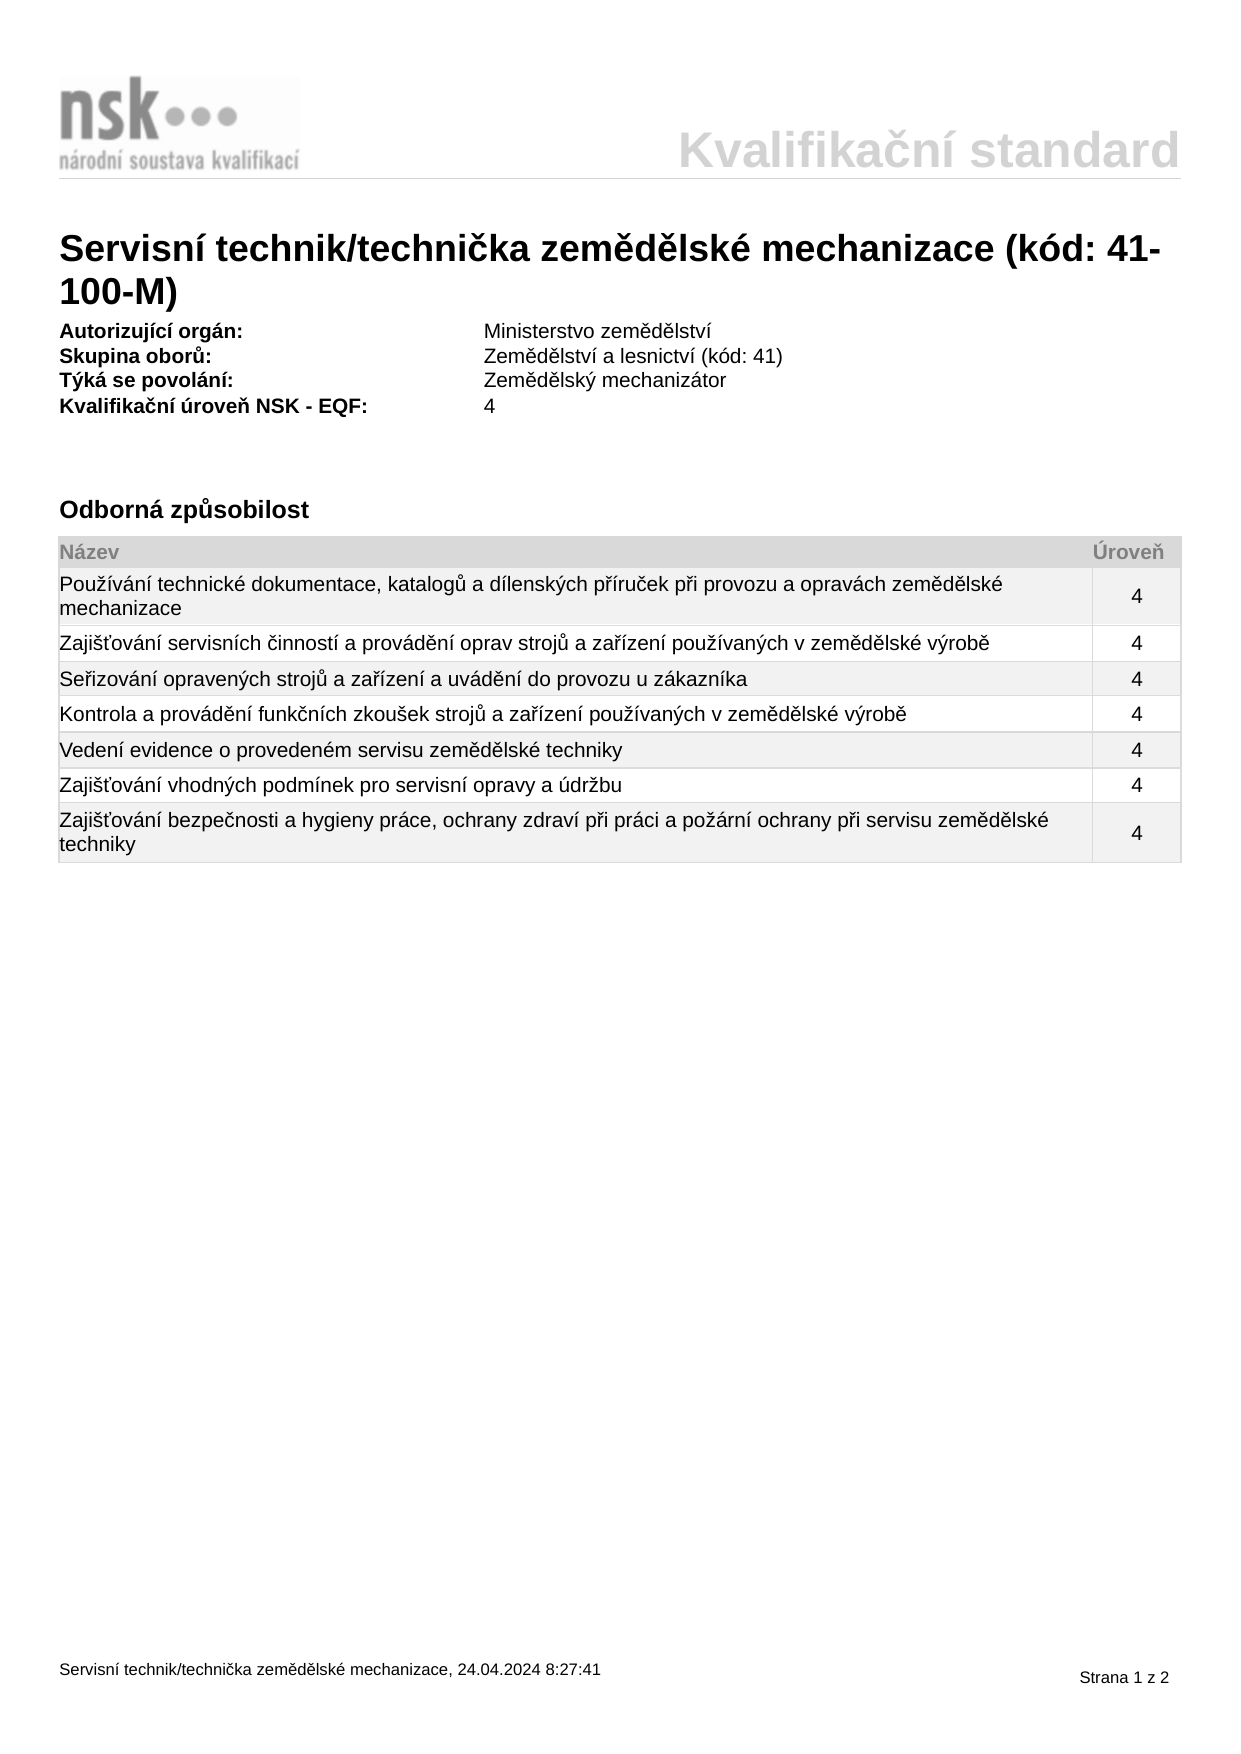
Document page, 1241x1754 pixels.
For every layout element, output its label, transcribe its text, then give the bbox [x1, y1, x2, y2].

table_cell [626, 1411, 862, 1659]
table_cell [626, 418, 862, 489]
table_cell [620, 863, 626, 1162]
table_cell Servisní technik/technička zemědělské mechanizace (kód: 41-100-M) [59, 224, 1181, 313]
table_cell 4 [1093, 803, 1180, 862]
table_cell Servisní technik/technička zemědělské mechanizace, 24.04.2024 8:27:41 [59, 1660, 862, 1696]
table_cell Zemědělství a lesnictví (kód: 41) [484, 344, 1181, 368]
table_cell Název [60, 538, 1092, 566]
table_cell [626, 313, 862, 319]
table_cell Týká se povolání: [59, 368, 483, 392]
table_cell [862, 524, 1093, 536]
table_cell [484, 196, 620, 224]
table_cell [1169, 313, 1181, 319]
table_cell 4 [1093, 769, 1180, 802]
table_cell [620, 418, 626, 489]
table_cell [59, 1162, 483, 1411]
table_cell [484, 863, 620, 1162]
table_cell [59, 179, 1181, 196]
table_cell [626, 524, 862, 536]
table_cell Odborná způsobilost [59, 490, 1181, 524]
table_cell [1169, 196, 1181, 224]
table_cell [484, 524, 620, 536]
table_cell 4 [1093, 662, 1180, 695]
table_cell [862, 1162, 1093, 1411]
table_cell [862, 196, 1093, 224]
table_cell [1169, 524, 1181, 536]
table_cell Zajišťování vhodných podmínek pro servisní opravy a údržbu [60, 769, 1092, 802]
table_cell [484, 313, 620, 319]
table_cell [1169, 418, 1181, 489]
table_cell Seřizování opravených strojů a zařízení a uvádění do provozu u zákazníka [60, 662, 1092, 695]
table_cell [620, 1411, 626, 1659]
table_cell [1169, 1162, 1181, 1411]
table_cell [484, 172, 620, 178]
table_cell Strana 1 z 2 [862, 1660, 1169, 1696]
table_cell Autorizující orgán: [59, 319, 483, 343]
table_cell [1093, 863, 1169, 1162]
table_cell [59, 418, 483, 489]
table_cell Kontrola a provádění funkčních zkoušek strojů a zařízení používaných v zemědělské výrobě [60, 696, 1092, 731]
table_cell Úroveň [1093, 538, 1180, 566]
table_cell 4 [484, 394, 1181, 417]
table_cell Zajišťování servisních činností a provádění oprav strojů a zařízení používaných v zemědělské výrobě [60, 626, 1092, 661]
table_cell Ministerstvo zemědělství [484, 319, 1181, 344]
table_cell 4 [1093, 626, 1180, 661]
table_cell Zajišťování bezpečnosti a hygieny práce, ochrany zdraví při práci a požární ochrany při servisu zemědělské techniky [60, 803, 1092, 862]
table_cell Skupina oborů: [59, 344, 483, 368]
table_cell [626, 196, 862, 224]
table_cell [1169, 863, 1181, 1162]
table_cell [1093, 196, 1169, 224]
table_cell [484, 1411, 620, 1659]
table_cell [620, 524, 626, 536]
table_cell Vedení evidence o provedeném servisu zemědělské techniky [60, 733, 1092, 767]
table_cell [59, 524, 483, 536]
picture [58, 59, 621, 172]
table_cell [1093, 524, 1169, 536]
table_cell [1093, 313, 1169, 319]
table_cell [620, 196, 626, 224]
table_cell [484, 418, 620, 489]
table_cell [862, 863, 1093, 1162]
table_cell [484, 1162, 620, 1411]
table_cell Používání technické dokumentace, katalogů a dílenských příruček při provozu a opravách zemědělské mechanizace [60, 568, 1092, 624]
table_cell [59, 196, 483, 224]
table_cell [59, 172, 483, 178]
table_cell [620, 1162, 626, 1411]
table_cell [626, 863, 862, 1162]
table_cell [1169, 1411, 1181, 1659]
table_cell [59, 1411, 483, 1659]
table_cell [626, 1162, 862, 1411]
table_cell [59, 863, 483, 1162]
table_header [621, 59, 626, 172]
table_cell 4 [1093, 568, 1180, 624]
table_cell [1093, 418, 1169, 489]
table_cell Kvalifikační úroveň NSK - EQF: [59, 394, 483, 417]
table_cell [59, 313, 483, 319]
table_cell Zemědělský mechanizátor [484, 368, 1181, 393]
table_cell [862, 313, 1093, 319]
table_cell 4 [1093, 696, 1180, 731]
table_cell [862, 418, 1093, 489]
table_cell [1169, 1660, 1181, 1696]
table_cell [1093, 1162, 1169, 1411]
table_cell 4 [1093, 733, 1180, 767]
table_cell [862, 1411, 1093, 1659]
table_cell [1093, 1411, 1169, 1659]
table_header Kvalifikační standard [626, 59, 1181, 178]
